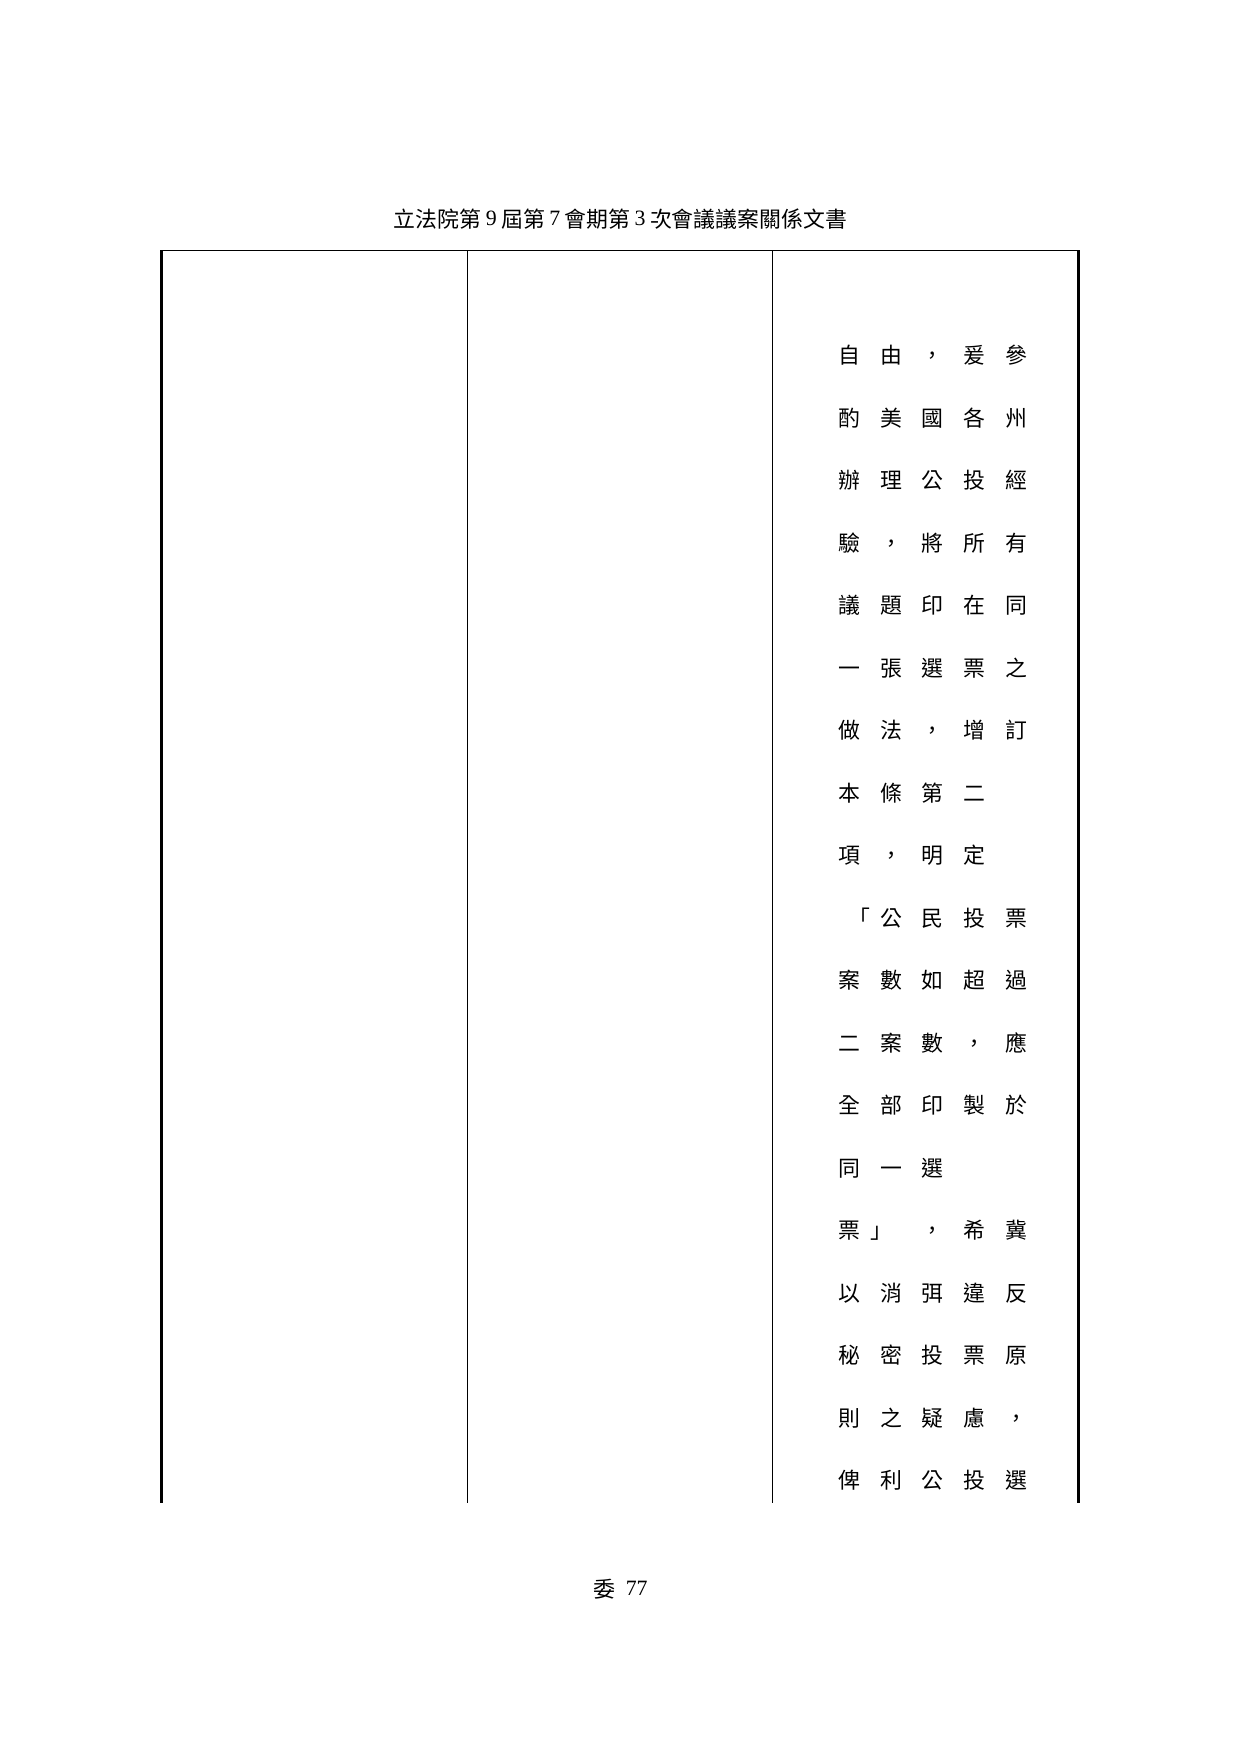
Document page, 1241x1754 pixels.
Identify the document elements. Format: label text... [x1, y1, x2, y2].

table_cell 自由，爰參酌美國各州辦理公投經驗，將所有議題印在同一張選票之做法，增訂本條第二項，明定「公民投票案數如超過二案數，應全部印製於同一選票」，希冀以消弭違反秘密投票原則之疑慮，俾利公投選 [773, 251, 1077, 1503]
table_cell [163, 251, 467, 1503]
table_cell [468, 251, 772, 1503]
